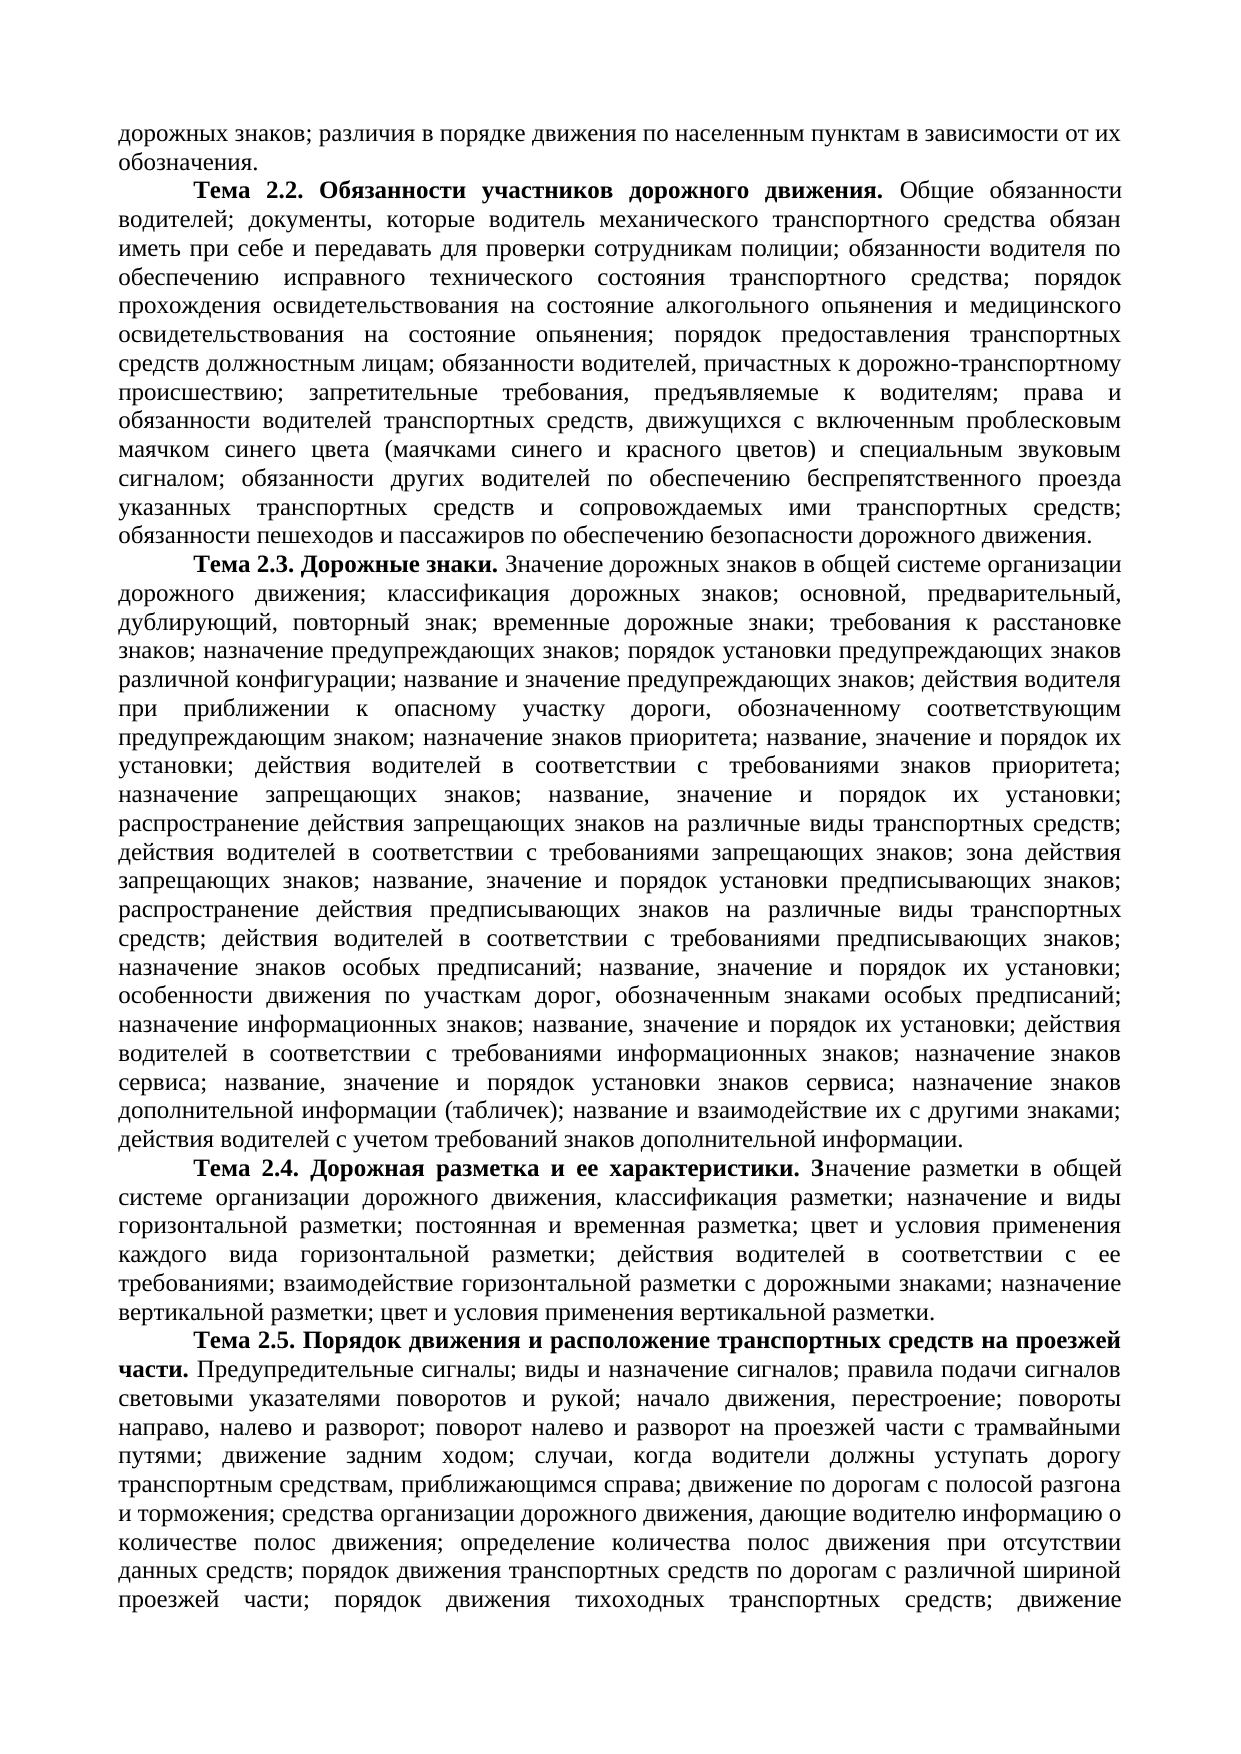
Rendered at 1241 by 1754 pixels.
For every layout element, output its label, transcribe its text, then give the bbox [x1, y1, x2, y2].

text Тема 2.4. Дорожная разметка и ее характеристики. Значение разметки в общей системе организации дорожного движения, классификация разметки; назначение и виды горизонтальной разметки; постоянная и временная разметка; цвет и условия применения каждого вида горизонтальной разметки; действия водителей в соответствии с ее требованиями; взаимодействие горизонтальной разметки с дорожными знаками; назначение вертикальной разметки; цвет и условия применения вертикальной разметки. [118, 1153, 1122, 1326]
text Тема 2.5. Порядок движения и расположение транспортных средств на проезжей части. Предупредительные сигналы; виды и назначение сигналов; правила подачи сигналов световыми указателями поворотов и рукой; начало движения, перестроение; повороты направо, налево и разворот; поворот налево и разворот на проезжей части с трамвайными путями; движение задним ходом; случаи, когда водители должны уступать дорогу транспортным средствам, приближающимся справа; движение по дорогам с полосой разгона и торможения; средства организации дорожного движения, дающие водителю информацию о количестве полос движения; определение количества полос движения при отсутствии данных средств; порядок движения транспортных средств по дорогам с различной шириной проезжей части; порядок движения тихоходных транспортных средств; движение [118, 1326, 1122, 1613]
text Тема 2.3. Дорожные знаки. Значение дорожных знаков в общей системе организации дорожного движения; классификация дорожных знаков; основной, предварительный, дублирующий, повторный знак; временные дорожные знаки; требования к расстановке знаков; назначение предупреждающих знаков; порядок установки предупреждающих знаков различной конфигурации; название и значение предупреждающих знаков; действия водителя при приближении к опасному участку дороги, обозначенному соответствующим предупреждающим знаком; назначение знаков приоритета; название, значение и порядок их установки; действия водителей в соответствии с требованиями знаков приоритета; назначение запрещающих знаков; название, значение и порядок их установки; распространение действия запрещающих знаков на различные виды транспортных средств; действия водителей в соответствии с требованиями запрещающих знаков; зона действия запрещающих знаков; название, значение и порядок установки предписывающих знаков; распространение действия предписывающих знаков на различные виды транспортных средств; действия водителей в соответствии с требованиями предписывающих знаков; назначение знаков особых предписаний; название, значение и порядок их установки; особенности движения по участкам дорог, обозначенным знаками особых предписаний; назначение информационных знаков; название, значение и порядок их установки; действия водителей в соответствии с требованиями информационных знаков; назначение знаков сервиса; название, значение и порядок установки знаков сервиса; назначение знаков дополнительной информации (табличек); название и взаимодействие их с другими знаками; действия водителей с учетом требований знаков дополнительной информации. [118, 549, 1122, 1153]
text Тема 2.2. Обязанности участников дорожного движения. Общие обязанности водителей; документы, которые водитель механического транспортного средства обязан иметь при себе и передавать для проверки сотрудникам полиции; обязанности водителя по обеспечению исправного технического состояния транспортного средства; порядок прохождения освидетельствования на состояние алкогольного опьянения и медицинского освидетельствования на состояние опьянения; порядок предоставления транспортных средств должностным лицам; обязанности водителей, причастных к дорожно-транспортному происшествию; запретительные требования, предъявляемые к водителям; права и обязанности водителей транспортных средств, движущихся с включенным проблесковым маячком синего цвета (маячками синего и красного цветов) и специальным звуковым сигналом; обязанности других водителей по обеспечению беспрепятственного проезда указанных транспортных средств и сопровождаемых ими транспортных средств; обязанности пешеходов и пассажиров по обеспечению безопасности дорожного движения. [118, 176, 1122, 549]
text дорожных знаков; различия в порядке движения по населенным пунктам в зависимости от их обозначения. [118, 118, 1122, 176]
